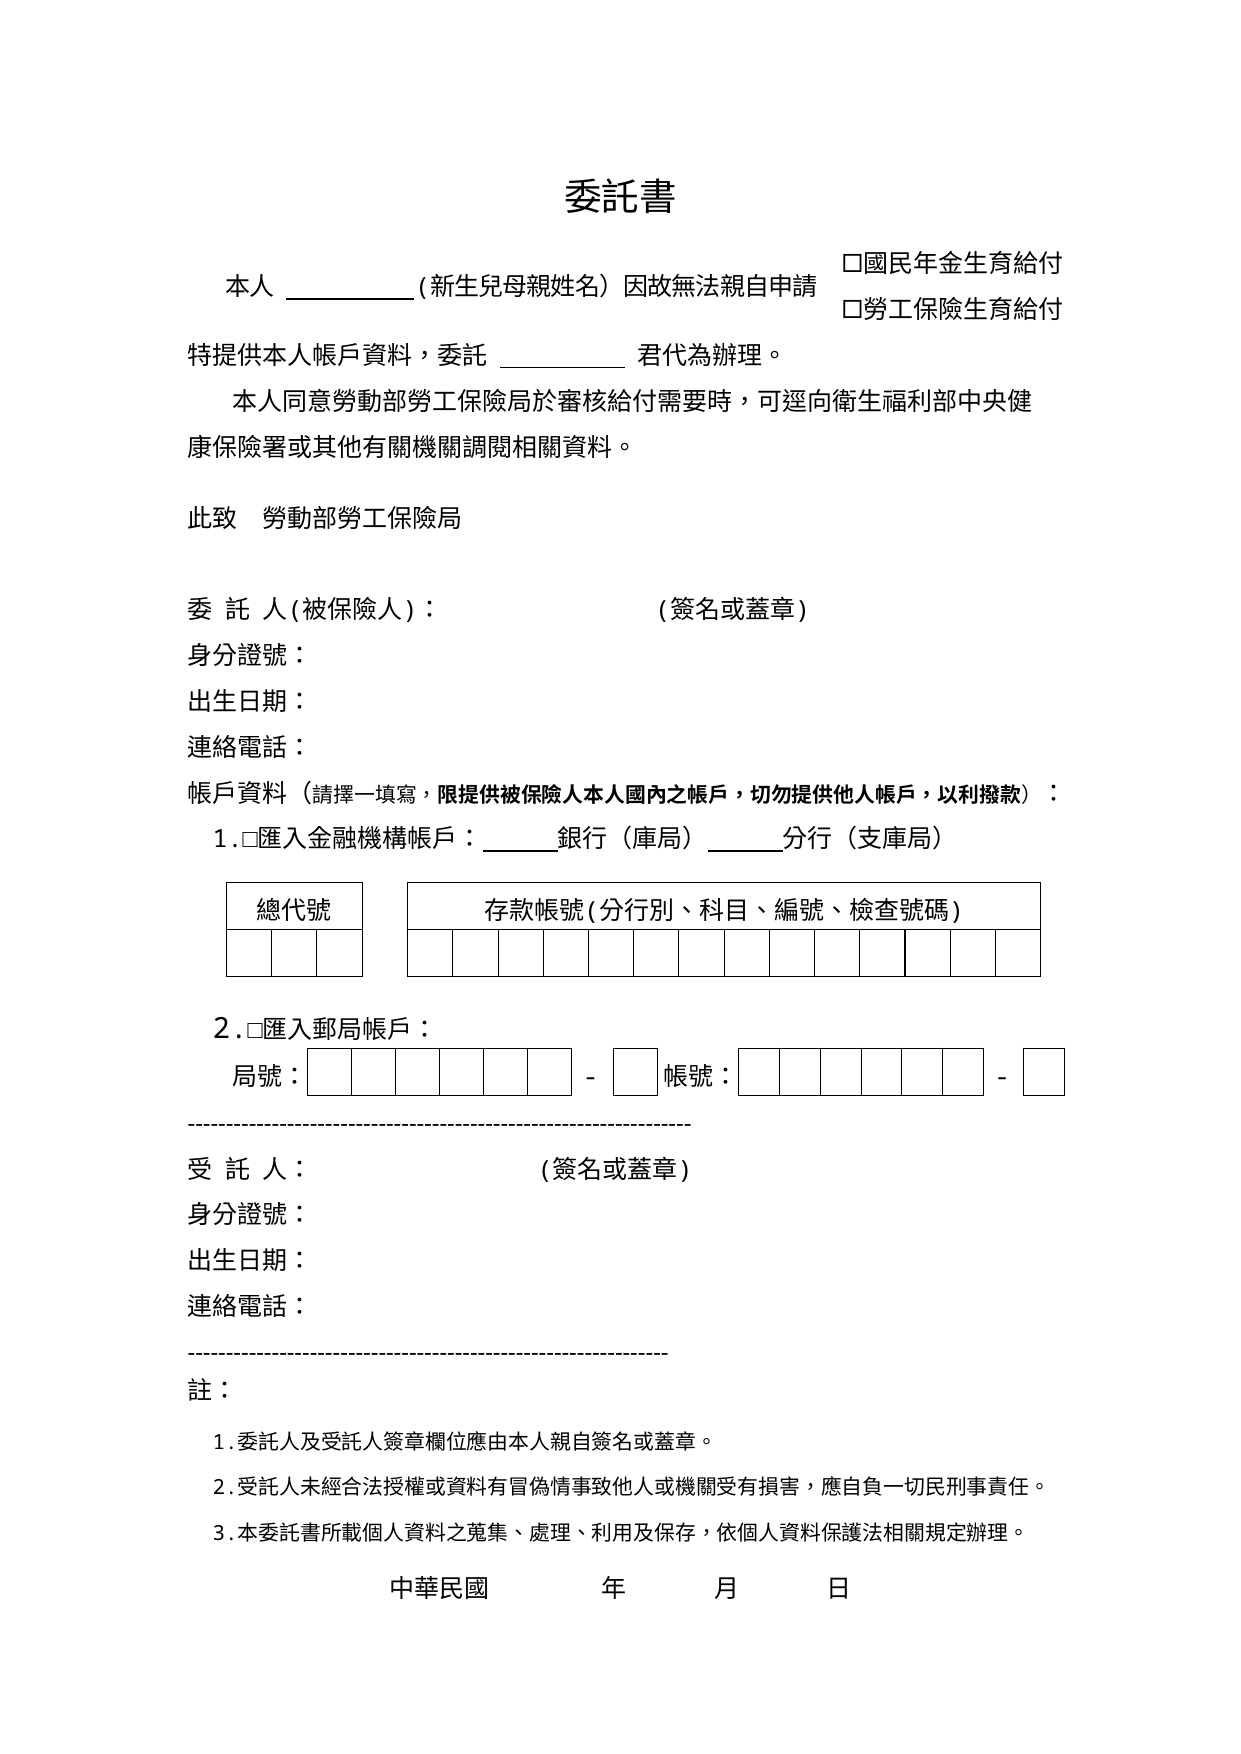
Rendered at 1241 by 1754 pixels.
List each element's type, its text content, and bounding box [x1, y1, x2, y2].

text 中華民國 年 月 日 [187, 1561, 1053, 1607]
text 連絡電話： [187, 1279, 1053, 1325]
table_cell [408, 930, 452, 976]
table_header 總代號 [227, 883, 362, 929]
text 註： [187, 1371, 1053, 1407]
text 3.本委託書所載個人資料之蒐集、處理、利用及保存，依個人資料保護法相關規定辦理。 [212, 1516, 1053, 1546]
table_header [902, 1049, 942, 1094]
table_cell [589, 930, 633, 976]
text 受 託 人： (簽名或蓋章) [187, 1141, 1053, 1187]
text --------------------------------------------------------------- [187, 1325, 1053, 1371]
table_cell [272, 930, 316, 976]
table_header [614, 1049, 657, 1094]
text 連絡電話： [187, 719, 1053, 765]
text 身分證號： [187, 1187, 1053, 1233]
text 1.委託人及受託人簽章欄位應由本人親自簽名或蓋章。 [212, 1425, 1053, 1455]
table_header 存款帳號(分行別、科目、編號、檢查號碼) [408, 883, 1040, 929]
table_header [821, 1049, 861, 1094]
table_header [528, 1049, 571, 1094]
table_cell [679, 930, 724, 976]
text 委 託 人(被保險人)： (簽名或蓋章) [187, 582, 1053, 628]
table_cell [906, 930, 950, 976]
text ------------------------------------------------------------------ [187, 1096, 1053, 1141]
table_cell [453, 930, 498, 976]
table_header [363, 882, 407, 929]
table_cell [860, 930, 904, 976]
table_header [1024, 1049, 1064, 1094]
table_header [484, 1049, 527, 1094]
table_header [780, 1049, 820, 1094]
text 帳戶資料（請擇一填寫，限提供被保險人本人國內之帳戶，切勿提供他人帳戶，以利撥款）： [187, 765, 1053, 811]
table_header 本人 (新生兒母親姓名）因故無法親自申請 [162, 236, 830, 328]
text 身分證號： [187, 628, 1053, 674]
table_cell [996, 930, 1040, 976]
table_cell [544, 930, 588, 976]
table_header [862, 1049, 901, 1094]
table_cell [725, 930, 769, 976]
table_header [352, 1049, 395, 1094]
text 出生日期： [187, 1233, 1053, 1279]
table_header [396, 1049, 439, 1094]
text 1.□匯入金融機構帳戶： 銀行（庫局） 分行（支庫局） [212, 811, 1053, 857]
table_header - [984, 1048, 1023, 1094]
text 委託書 [187, 174, 1053, 220]
table_cell [363, 929, 407, 976]
table_header 帳號： [658, 1048, 738, 1094]
table_cell [951, 930, 995, 976]
table_cell [770, 930, 814, 976]
table_header [440, 1049, 483, 1094]
table_header [739, 1049, 779, 1094]
table_cell [499, 930, 543, 976]
table_cell [317, 930, 362, 976]
text 出生日期： [187, 674, 1053, 719]
table_header 局號： [226, 1048, 307, 1094]
text 本人同意勞動部勞工保險局於審核給付需要時，可逕向衛生福利部中央健康保險署或其他有關機關調閱相關資料。 [187, 374, 1053, 465]
table_header [308, 1049, 351, 1094]
text 此致 勞動部勞工保險局 [187, 490, 1053, 536]
text 2.受託人未經合法授權或資料有冒偽情事致他人或機關受有損害，應自負一切民刑事責任。 [212, 1470, 1053, 1501]
table_header - [572, 1048, 613, 1094]
text 特提供本人帳戶資料，委託 君代為辦理。 [187, 328, 1053, 374]
table_cell [815, 930, 859, 976]
table_cell [227, 930, 271, 976]
text 2.□匯入郵局帳戶： [212, 1002, 1053, 1048]
table_cell [634, 930, 678, 976]
table_header [943, 1049, 983, 1094]
table_header 國民年金生育給付 勞工保險生育給付 [830, 236, 1092, 328]
